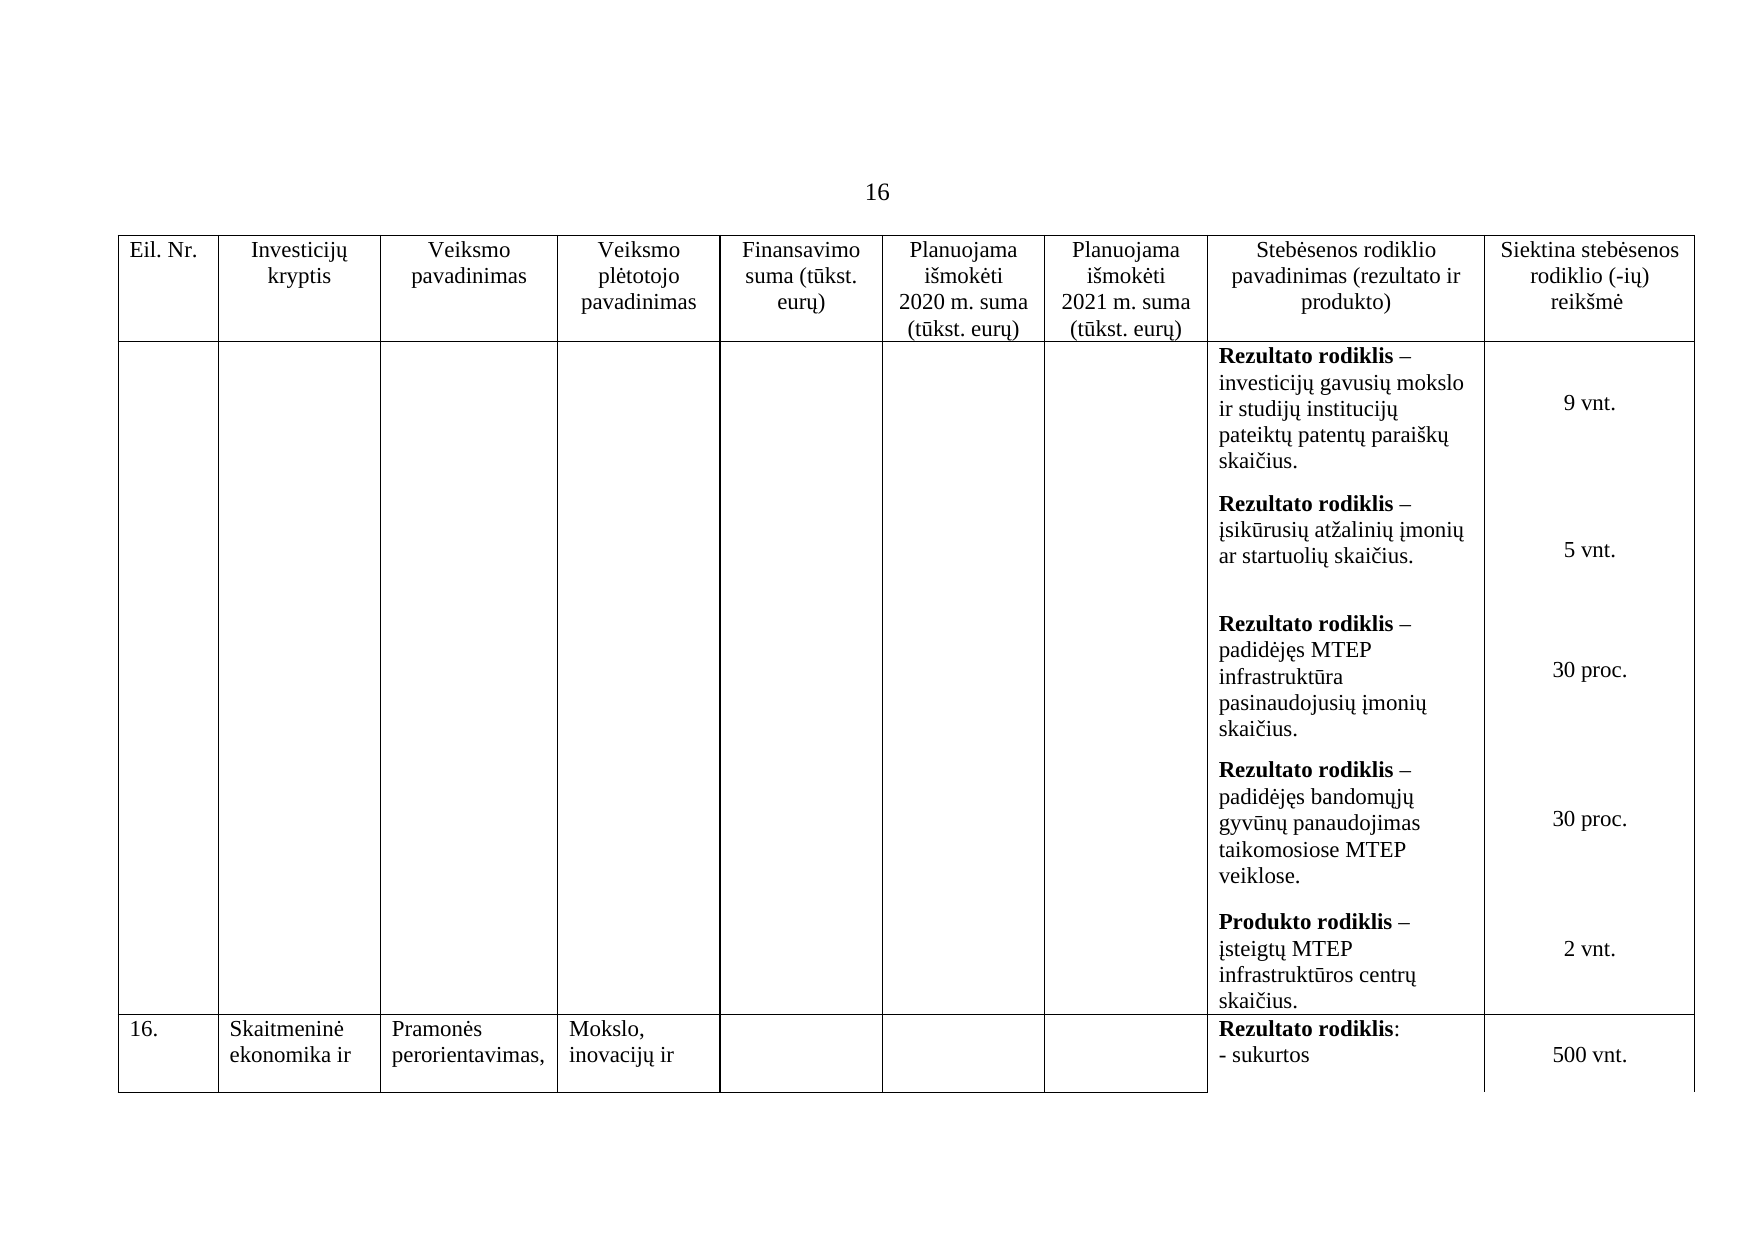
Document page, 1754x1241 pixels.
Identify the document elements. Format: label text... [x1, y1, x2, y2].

table_cell [721, 342, 882, 1014]
table_header Siektina stebėsenos rodiklio (-ių) reikšmė [1485, 236, 1694, 341]
table_cell Rezultato rodiklis – padidėjęs MTEP infrastruktūra pasinaudojusių įmonių skaičius. [1208, 609, 1484, 756]
table_header Eil. Nr. [119, 236, 218, 341]
table_cell 30 proc. [1485, 609, 1694, 756]
table_cell [721, 1015, 882, 1092]
table_header Planuojama išmokėti 2021 m. suma (tūkst. eurų) [1045, 236, 1207, 341]
table_cell Pramonės perorientavimas, [381, 1015, 557, 1092]
table_cell 9 vnt. [1485, 342, 1694, 489]
table_cell [1045, 1015, 1207, 1092]
table_cell Rezultato rodiklis: - sukurtos [1208, 1015, 1484, 1092]
table_header Investicijų kryptis [219, 236, 380, 341]
table_cell 30 proc. [1485, 756, 1694, 907]
table_cell Rezultato rodiklis – įsikūrusių atžalinių įmonių ar startuolių skaičius. [1208, 489, 1484, 609]
table_cell 500 vnt. [1485, 1015, 1694, 1092]
table_cell [883, 1015, 1044, 1092]
table_cell Mokslo, inovacijų ir [558, 1015, 719, 1092]
table_header Finansavimo suma (tūkst. eurų) [721, 236, 882, 341]
table_header Veiksmo plėtotojo pavadinimas [558, 236, 719, 341]
table_cell Produkto rodiklis – įsteigtų MTEP infrastruktūros centrų skaičius. [1208, 907, 1484, 1014]
table_cell [1045, 342, 1207, 1014]
table_header Planuojama išmokėti 2020 m. suma (tūkst. eurų) [883, 236, 1044, 341]
table_cell Rezultato rodiklis – investicijų gavusių mokslo ir studijų institucijų pateiktų patentų paraiškų skaičius. [1208, 342, 1484, 489]
table_cell [381, 342, 557, 1014]
table_cell Skaitmeninė ekonomika ir [219, 1015, 380, 1092]
table_cell [119, 342, 218, 1014]
table_cell [883, 342, 1044, 1014]
table_cell [219, 342, 380, 1014]
table_cell [558, 342, 719, 1014]
table_cell 2 vnt. [1485, 907, 1694, 1014]
table_header Veiksmo pavadinimas [381, 236, 557, 341]
table_header Stebėsenos rodiklio pavadinimas (rezultato ir produkto) [1208, 236, 1484, 341]
table_cell 16. [119, 1015, 218, 1092]
table_cell Rezultato rodiklis – padidėjęs bandomųjų gyvūnų panaudojimas taikomosiose MTEP veiklose. [1208, 756, 1484, 907]
table_cell 5 vnt. [1485, 489, 1694, 609]
